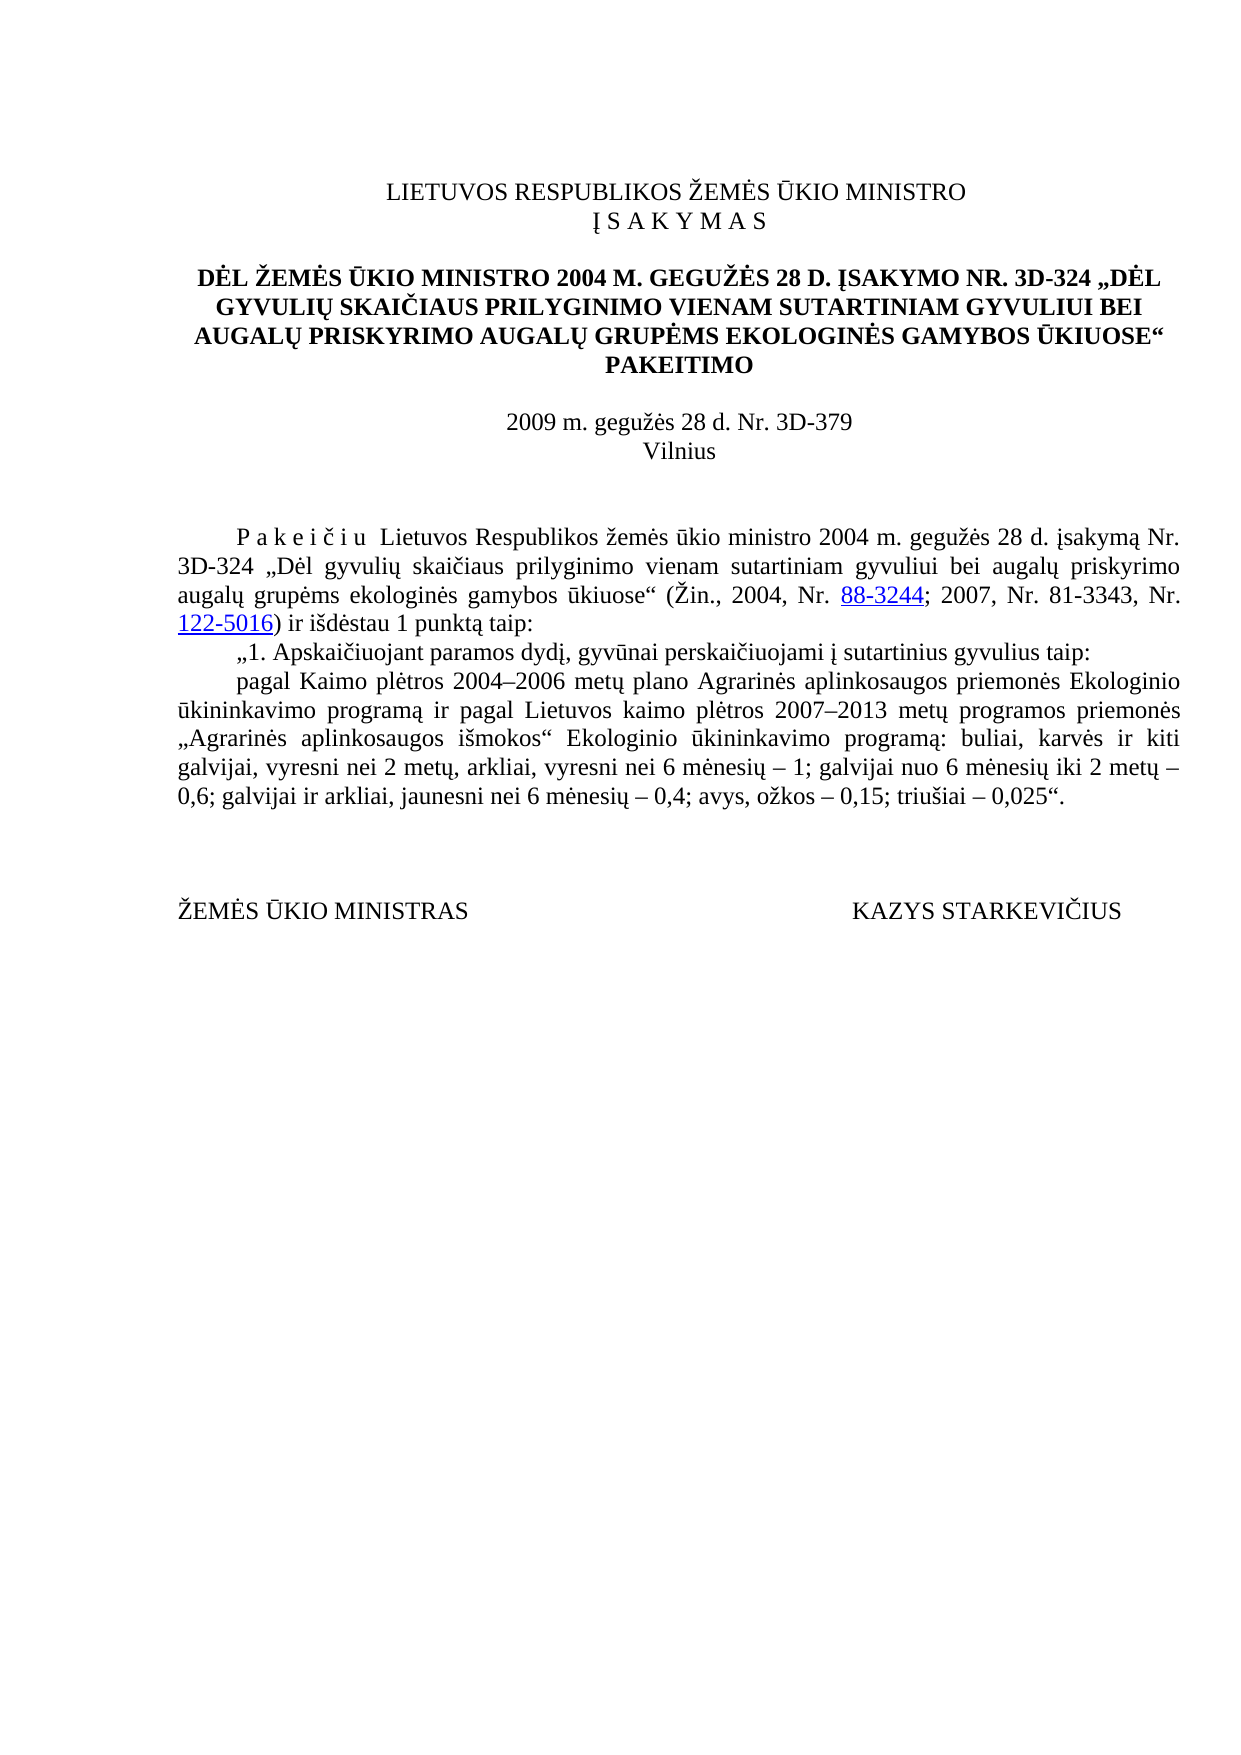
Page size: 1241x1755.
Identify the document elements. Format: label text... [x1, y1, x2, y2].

text DĖL ŽEMĖS ŪKIO MINISTRO 2004 M. GEGUŽĖS 28 D. ĮSAKYMO NR. 3D-324 „DĖL GYVULIŲ SKAIČIAUS PRILYGINIMO VIENAM SUTARTINIAM GYVULIUI BEI AUGALŲ PRISKYRIMO AUGALŲ GRUPĖMS EKOLOGINĖS GAMYBOS ŪKIUOSE“ PAKEITIMO [177, 263, 1181, 378]
text „1. Apskaičiuojant paramos dydį, gyvūnai perskaičiuojami į sutartinius gyvulius taip: [177, 637, 1181, 666]
text 2009 m. gegužės 28 d. Nr. 3D-379 [177, 407, 1181, 436]
text LIETUVOS RESPUBLIKOS ŽEMĖS ŪKIO MINISTRO [177, 177, 1181, 206]
text pagal Kaimo plėtros 2004–2006 metų plano Agrarinės aplinkosaugos priemonės Ekologinio ūkininkavimo programą ir pagal Lietuvos kaimo plėtros 2007–2013 metų programos priemonės „Agrarinės aplinkosaugos išmokos“ Ekologinio ūkininkavimo programą: buliai, karvės ir kiti galvijai, vyresni nei 2 metų, arkliai, vyresni nei 6 mėnesių – 1; galvijai nuo 6 mėnesių iki 2 metų – 0,6; galvijai ir arkliai, jaunesni nei 6 mėnesių – 0,4; avys, ožkos – 0,15; triušiai – 0,025“. [177, 666, 1181, 810]
text Vilnius [177, 436, 1181, 465]
text Pakeičiu Lietuvos Respublikos žemės ūkio ministro 2004 m. gegužės 28 d. įsakymą Nr. 3D-324 „Dėl gyvulių skaičiaus prilyginimo vienam sutartiniam gyvuliui bei augalų priskyrimo augalų grupėms ekologinės gamybos ūkiuose“ (Žin., 2004, Nr. 88-3244; 2007, Nr. 81-3343, Nr. 122-5016) ir išdėstau 1 punktą taip: [177, 522, 1181, 637]
text ŽEMĖS ŪKIO MINISTRAS KAZYS STARKEVIČIUS [177, 896, 1181, 925]
text ĮSAKYMAS [177, 206, 1181, 235]
